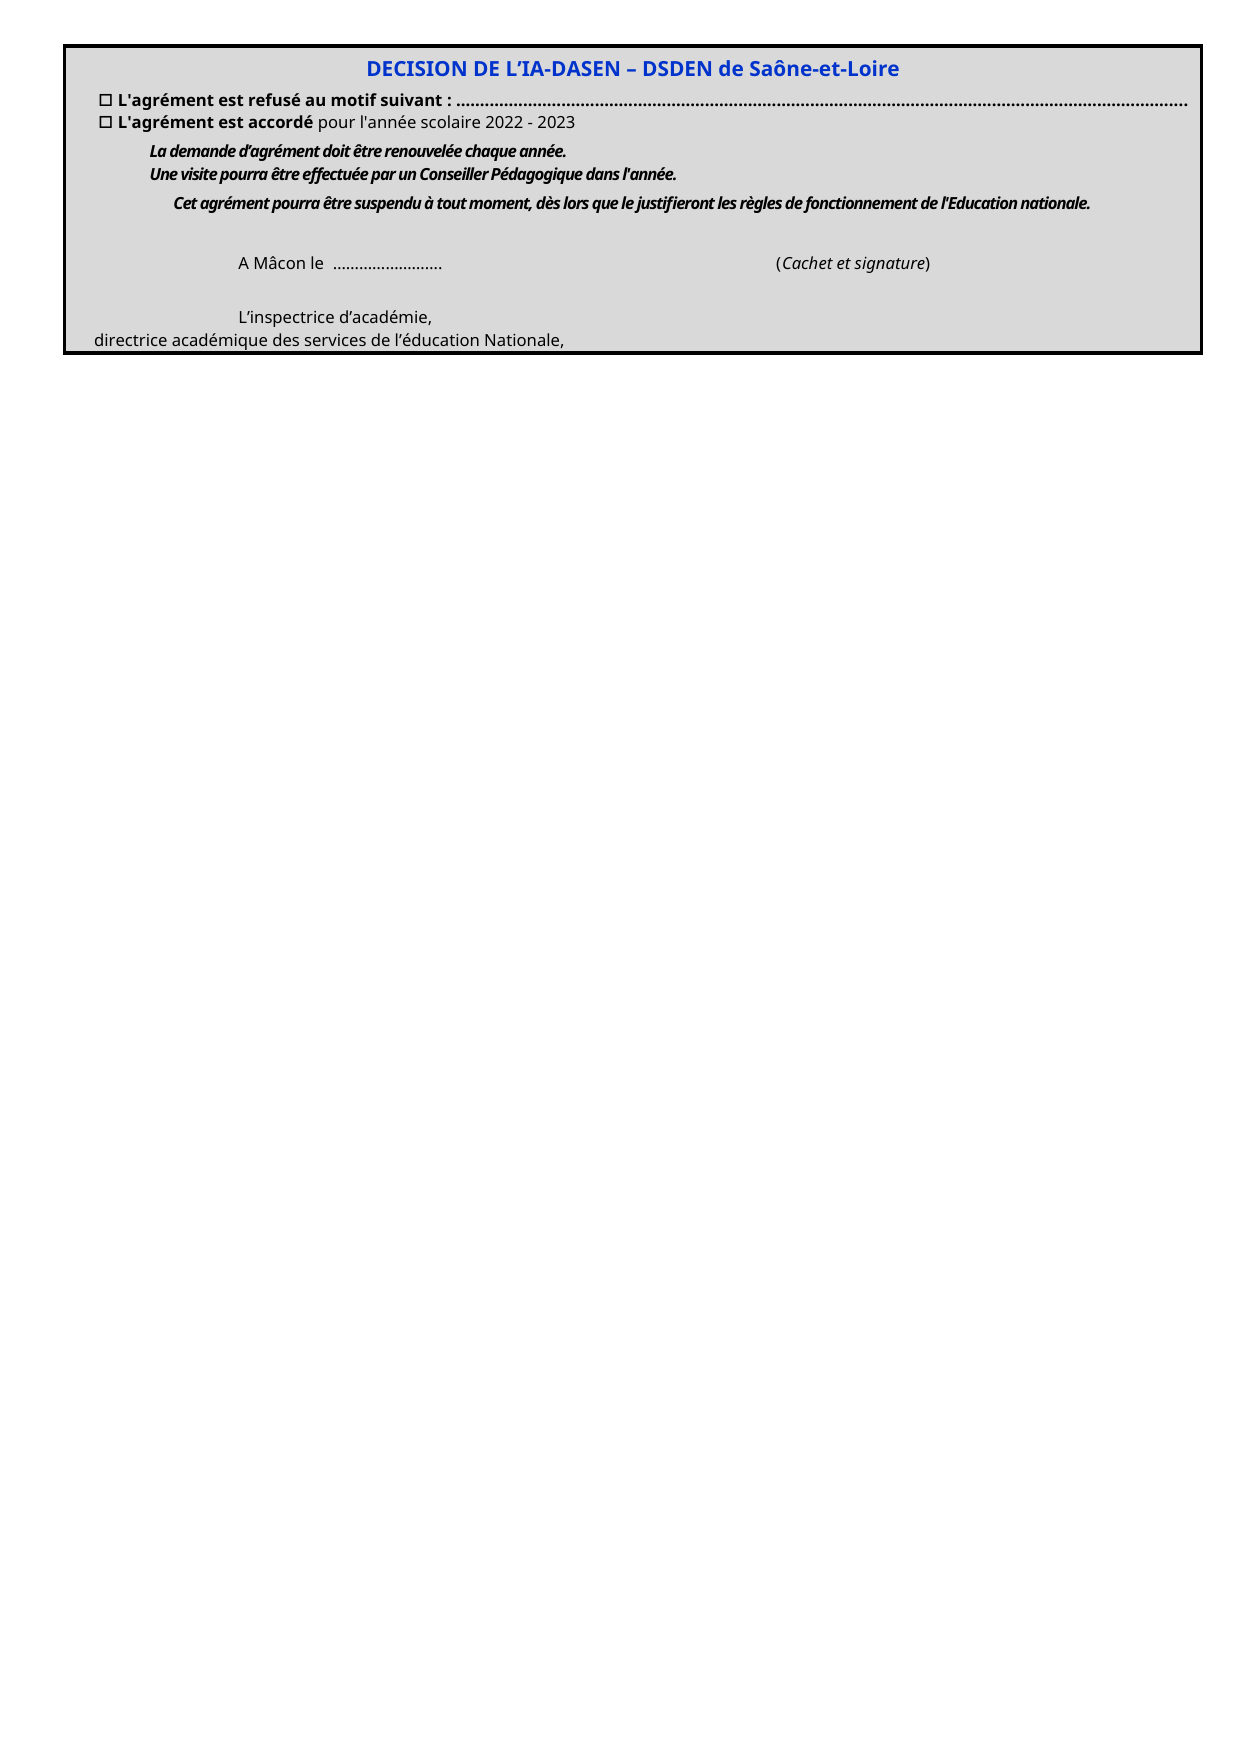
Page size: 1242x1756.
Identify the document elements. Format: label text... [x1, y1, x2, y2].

table_cell DECISION DE L’IA-DASEN – DSDEN de Saône-et-Loire  L'agrément est refusé au motif suivant :  L'agrément est accordé pour l'année scolaire 2022 - 2023 La demande d’agrément doit être renouvelée chaque année. Une visite pourra être effectuée par un Conseiller Pédagogique dans l'année. Cet agrément pourra être suspendu à tout moment, dès lors que le justifieront les règles de fonctionnement de l'Education nationale. A Mâcon le ……………………. (Cachet et signature) L’inspectrice d’académie, directrice académique des services de l’éducation Nationale, [66, 48, 1200, 351]
